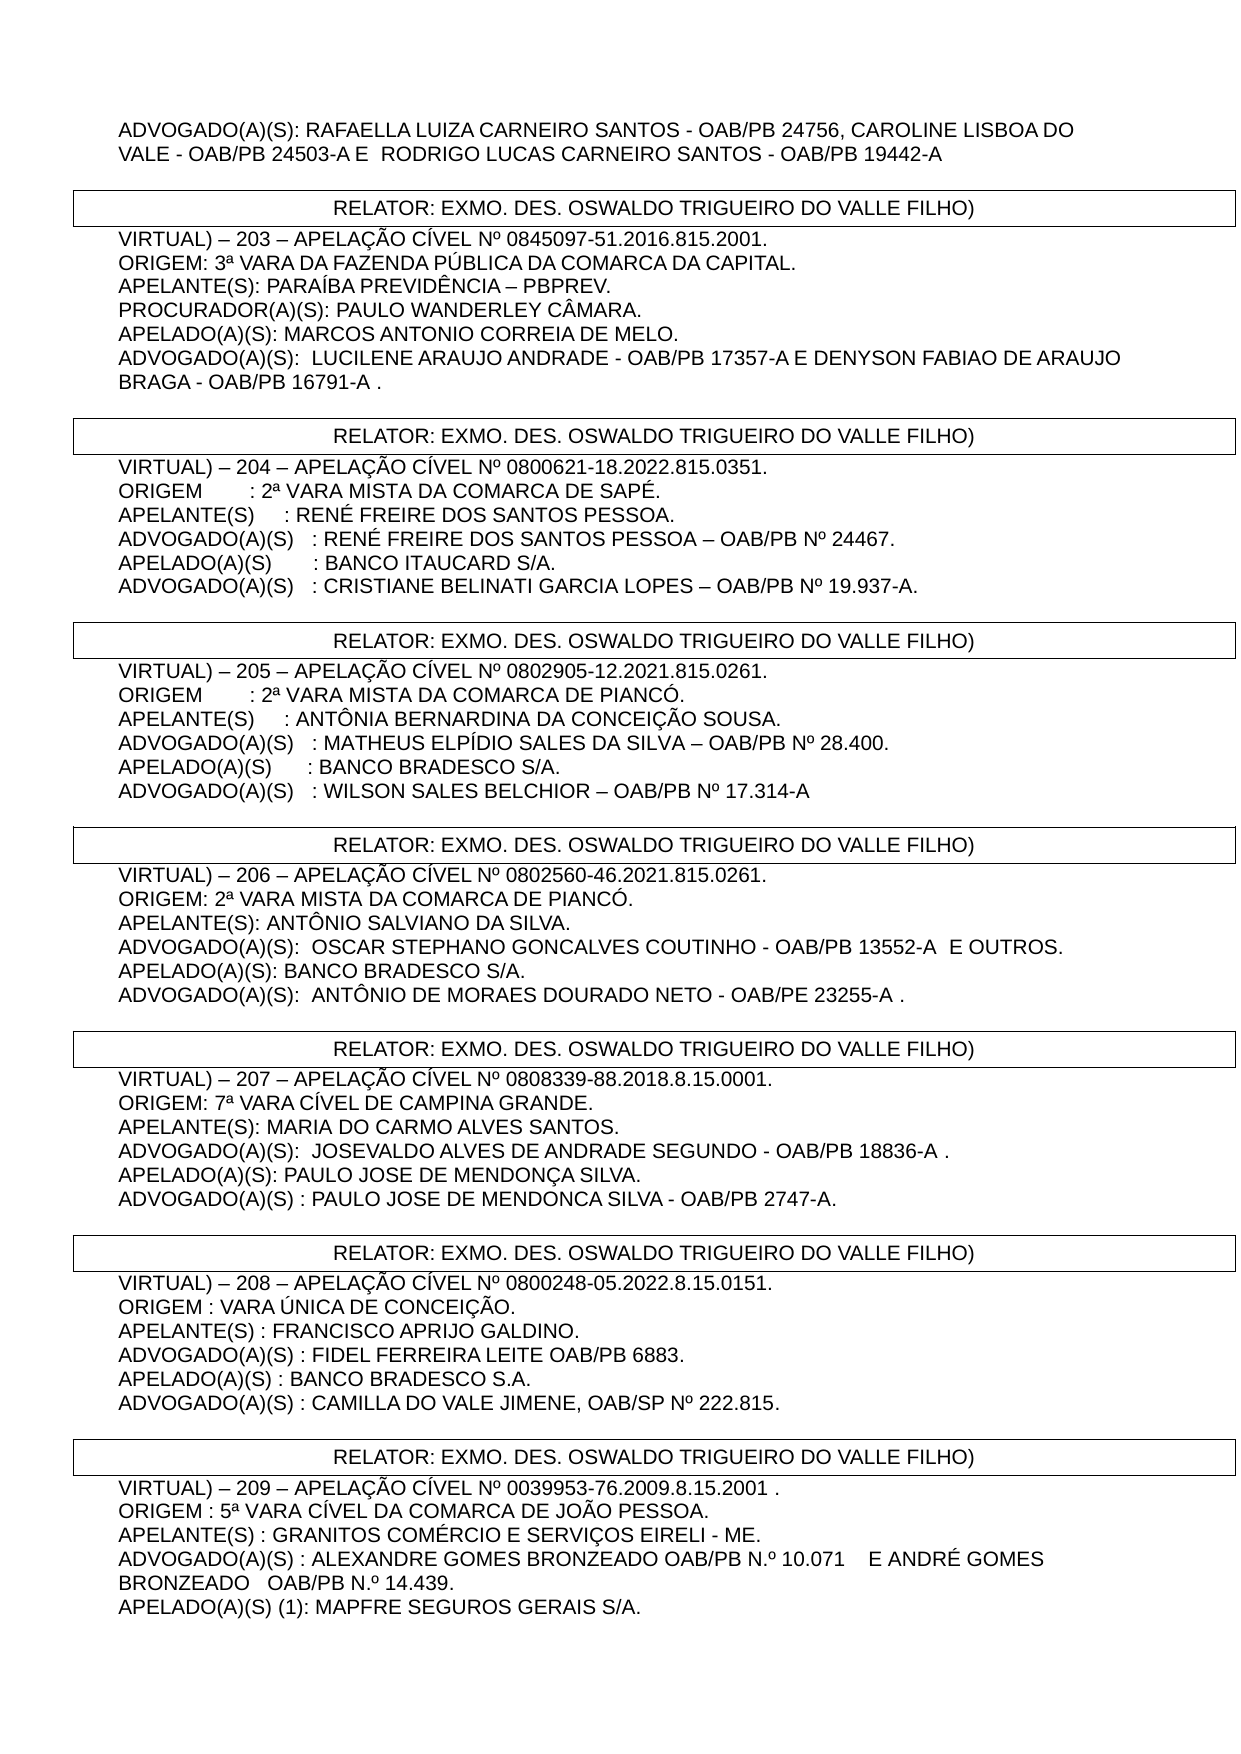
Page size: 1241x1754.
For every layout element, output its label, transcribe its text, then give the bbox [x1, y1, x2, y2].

text VIRTUAL) – 209 – APELAÇÃO CÍVEL Nº 0039953-76.2009.8.15.2001 . [118, 1476, 1122, 1499]
text ORIGEM : 5ª VARA CÍVEL DA COMARCA DE JOÃO PESSOA. [118, 1499, 1122, 1523]
text ORIGEM: 7ª VARA CÍVEL DE CAMPINA GRANDE. [118, 1091, 1122, 1115]
text ADVOGADO(A)(S) : WILSON SALES BELCHIOR – OAB/PB Nº 17.314-A [118, 778, 1122, 802]
text ADVOGADO(A)(S) : FIDEL FERREIRA LEITE OAB/PB 6883. [118, 1343, 1122, 1367]
text ADVOGADO(A)(S) : PAULO JOSE DE MENDONCA SILVA - OAB/PB 2747-A. [118, 1187, 1122, 1211]
table_header RELATOR: EXMO. DES. OSWALDO TRIGUEIRO DO VALLE FILHO) [74, 1236, 1235, 1271]
text APELADO(A)(S) : BANCO ITAUCARD S/A. [118, 550, 1122, 574]
text ADVOGADO(A)(S): LUCILENE ARAUJO ANDRADE - OAB/PB 17357-A E DENYSON FABIAO DE ARAUJO BRAGA - OAB/PB 16791-A . [118, 346, 1122, 394]
text APELADO(A)(S): PAULO JOSE DE MENDONÇA SILVA. [118, 1163, 1122, 1187]
table_header RELATOR: EXMO. DES. OSWALDO TRIGUEIRO DO VALLE FILHO) [74, 1440, 1235, 1475]
table_header RELATOR: EXMO. DES. OSWALDO TRIGUEIRO DO VALLE FILHO) [74, 1032, 1235, 1067]
text ORIGEM : VARA ÚNICA DE CONCEIÇÃO. [118, 1295, 1122, 1319]
text APELADO(A)(S) : BANCO BRADESCO S/A. [118, 754, 1122, 778]
text ADVOGADO(A)(S) : ALEXANDRE GOMES BRONZEADO OAB/PB N.º 10.071 E ANDRÉ GOMES BRONZEADO OAB/PB N.º 14.439. [118, 1547, 1122, 1595]
table_header RELATOR: EXMO. DES. OSWALDO TRIGUEIRO DO VALLE FILHO) [74, 623, 1235, 658]
text APELANTE(S): ANTÔNIO SALVIANO DA SILVA. [118, 911, 1122, 935]
text VIRTUAL) – 203 – APELAÇÃO CÍVEL Nº 0845097-51.2016.815.2001. [118, 227, 1122, 250]
text ADVOGADO(A)(S) : RENÉ FREIRE DOS SANTOS PESSOA – OAB/PB Nº 24467. [118, 526, 1122, 550]
text ADVOGADO(A)(S) : MATHEUS ELPÍDIO SALES DA SILVA – OAB/PB Nº 28.400. [118, 731, 1122, 754]
text ADVOGADO(A)(S) : CRISTIANE BELINATI GARCIA LOPES – OAB/PB Nº 19.937-A. [118, 574, 1122, 598]
text VIRTUAL) – 205 – APELAÇÃO CÍVEL Nº 0802905-12.2021.815.0261. [118, 659, 1122, 683]
text ORIGEM : 2ª VARA MISTA DA COMARCA DE SAPÉ. [118, 478, 1122, 502]
text APELANTE(S): MARIA DO CARMO ALVES SANTOS. [118, 1115, 1122, 1139]
text VIRTUAL) – 208 – APELAÇÃO CÍVEL Nº 0800248-05.2022.8.15.0151. [118, 1272, 1122, 1295]
text APELADO(A)(S): MARCOS ANTONIO CORREIA DE MELO. [118, 322, 1122, 346]
text ORIGEM : 2ª VARA MISTA DA COMARCA DE PIANCÓ. [118, 683, 1122, 707]
text ORIGEM: 2ª VARA MISTA DA COMARCA DE PIANCÓ. [118, 887, 1122, 911]
text APELADO(A)(S) : BANCO BRADESCO S.A. [118, 1367, 1122, 1391]
text ORIGEM: 3ª VARA DA FAZENDA PÚBLICA DA COMARCA DA CAPITAL. [118, 250, 1122, 274]
text VIRTUAL) – 204 – APELAÇÃO CÍVEL Nº 0800621-18.2022.815.0351. [118, 455, 1122, 478]
table_header RELATOR: EXMO. DES. OSWALDO TRIGUEIRO DO VALLE FILHO) [74, 419, 1235, 454]
text APELANTE(S): PARAÍBA PREVIDÊNCIA – PBPREV. [118, 274, 1122, 298]
text APELANTE(S) : FRANCISCO APRIJO GALDINO. [118, 1319, 1122, 1343]
text APELANTE(S) : GRANITOS COMÉRCIO E SERVIÇOS EIRELI - ME. [118, 1523, 1122, 1547]
text APELANTE(S) : ANTÔNIA BERNARDINA DA CONCEIÇÃO SOUSA. [118, 707, 1122, 731]
text ADVOGADO(A)(S): RAFAELLA LUIZA CARNEIRO SANTOS - OAB/PB 24756, CAROLINE LISBOA DO VALE - OAB/PB 24503-A E RODRIGO LUCAS CARNEIRO SANTOS - OAB/PB 19442-A [118, 118, 1122, 166]
text ADVOGADO(A)(S): ANTÔNIO DE MORAES DOURADO NETO - OAB/PE 23255-A . [118, 983, 1122, 1007]
text ADVOGADO(A)(S): JOSEVALDO ALVES DE ANDRADE SEGUNDO - OAB/PB 18836-A . [118, 1139, 1122, 1163]
text ADVOGADO(A)(S) : CAMILLA DO VALE JIMENE, OAB/SP Nº 222.815. [118, 1391, 1122, 1415]
text PROCURADOR(A)(S): PAULO WANDERLEY CÂMARA. [118, 298, 1122, 322]
text APELADO(A)(S): BANCO BRADESCO S/A. [118, 959, 1122, 983]
text VIRTUAL) – 206 – APELAÇÃO CÍVEL Nº 0802560-46.2021.815.0261. [118, 864, 1122, 887]
text APELANTE(S) : RENÉ FREIRE DOS SANTOS PESSOA. [118, 502, 1122, 526]
text APELADO(A)(S) (1): MAPFRE SEGUROS GERAIS S/A. [118, 1595, 1122, 1619]
text ADVOGADO(A)(S): OSCAR STEPHANO GONCALVES COUTINHO - OAB/PB 13552-A E OUTROS. [118, 935, 1122, 959]
table_header RELATOR: EXMO. DES. OSWALDO TRIGUEIRO DO VALLE FILHO) [74, 191, 1235, 226]
table_header RELATOR: EXMO. DES. OSWALDO TRIGUEIRO DO VALLE FILHO) [74, 828, 1235, 862]
text VIRTUAL) – 207 – APELAÇÃO CÍVEL Nº 0808339-88.2018.8.15.0001. [118, 1068, 1122, 1091]
